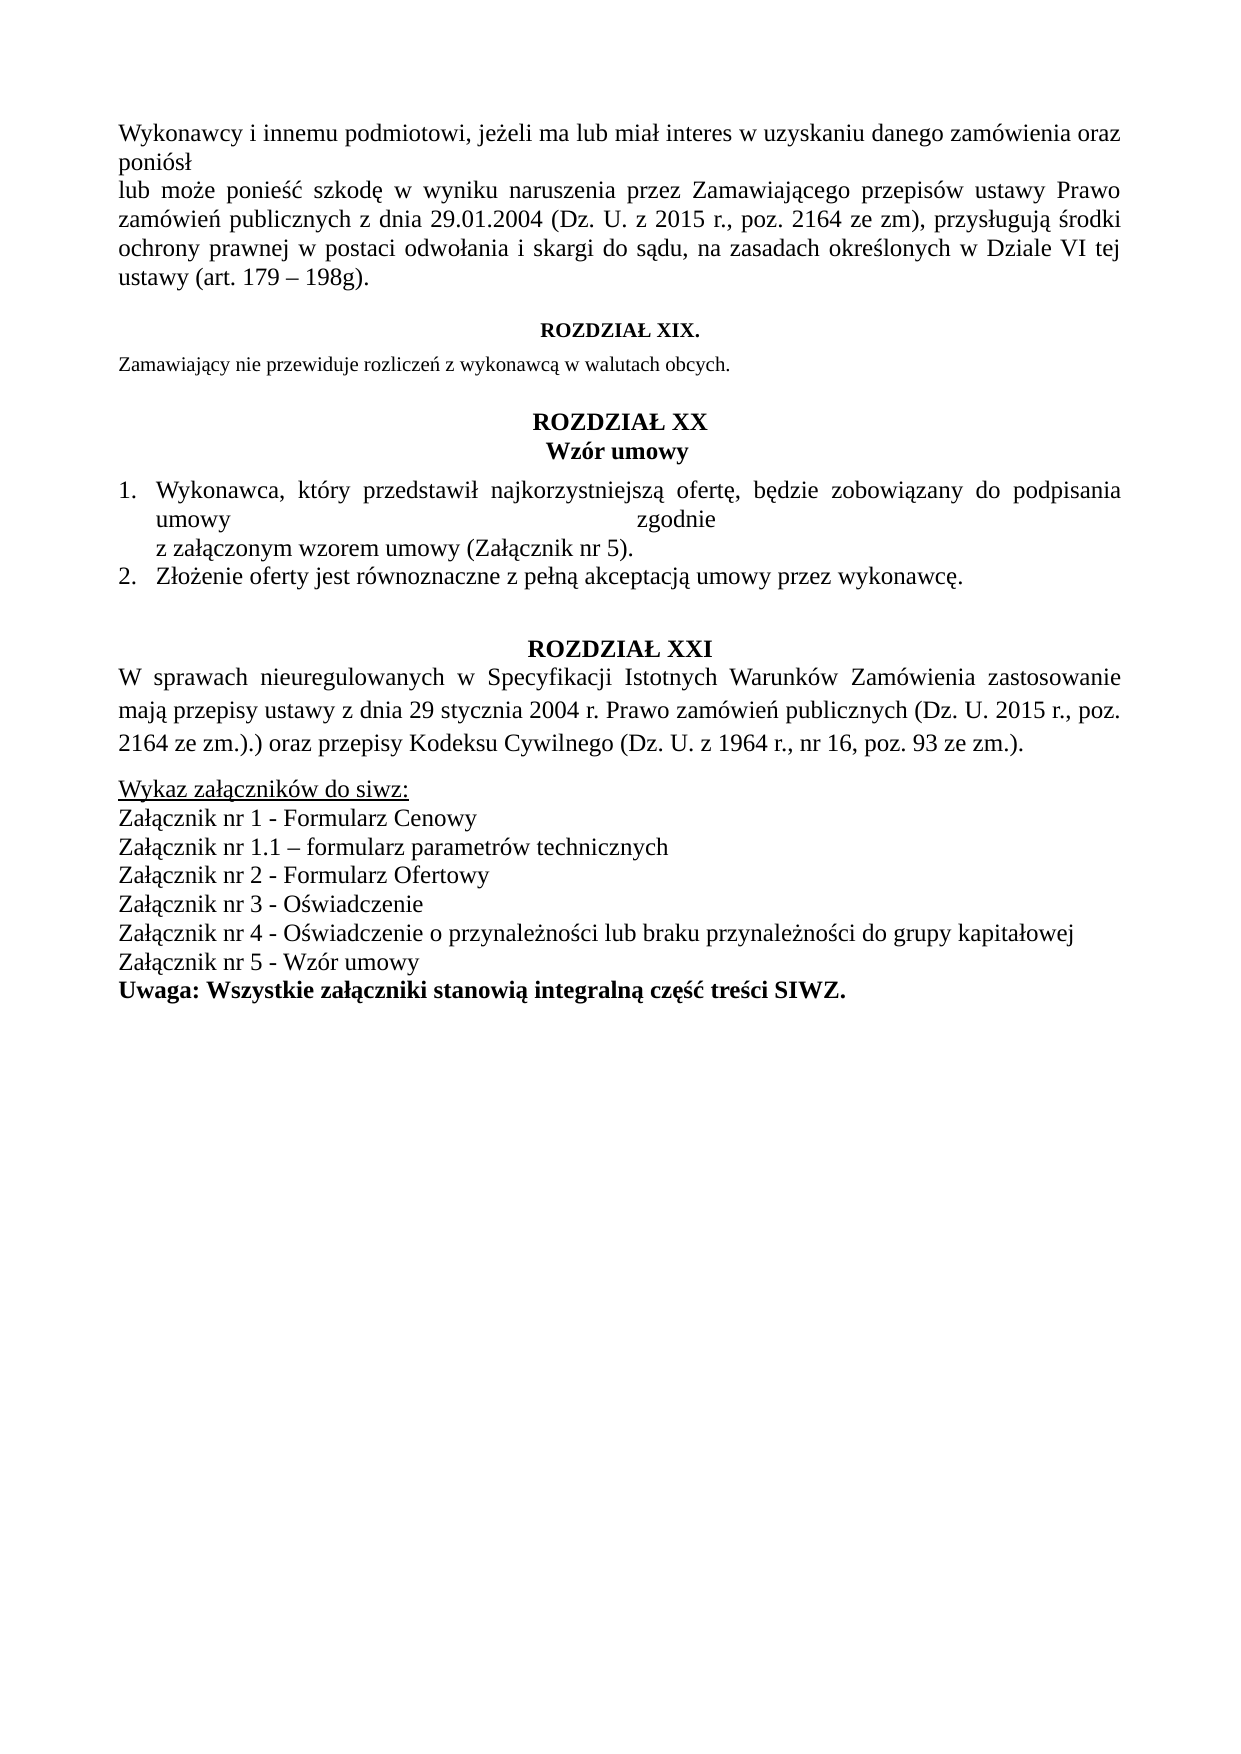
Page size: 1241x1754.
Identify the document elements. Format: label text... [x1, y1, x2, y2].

text ROZDZIAŁ XX [118, 407, 1122, 436]
text ROZDZIAŁ XIX. [118, 318, 1122, 342]
text Uwaga: Wszystkie załączniki stanowią integralną część treści SIWZ. [118, 975, 1122, 1004]
text Wykonawcy i innemu podmiotowi, jeżeli ma lub miał interes w uzyskaniu danego zamówienia oraz poniósł lub może ponieść szkodę w wyniku naruszenia przez Zamawiającego przepisów ustawy Prawo zamówień publicznych z dnia 29.01.2004 (Dz. U. z 2015 r., poz. 2164 ze zm), przysługują środki ochrony prawnej w postaci odwołania i skargi do sądu, na zasadach określonych w Dziale VI tej ustawy (art. 179 – 198g). [118, 118, 1122, 291]
text Załącznik nr 5 - Wzór umowy [118, 947, 1122, 975]
list Złożenie oferty jest równoznaczne z pełną akceptacją umowy przez wykonawcę. [118, 561, 1122, 590]
text W sprawach nieuregulowanych w Specyfikacji Istotnych Warunków Zamówienia zastosowanie mają przepisy ustawy z dnia 29 stycznia 2004 r. Prawo zamówień publicznych (Dz. U. 2015 r., poz. 2164 ze zm.).) oraz przepisy Kodeksu Cywilnego (Dz. U. z 1964 r., nr 16, poz. 93 ze zm.). [118, 662, 1122, 757]
list Wykonawca, który przedstawił najkorzystniejszą ofertę, będzie zobowiązany do podpisania umowy zgodnie z załączonym wzorem umowy (Załącznik nr 5). [118, 475, 1122, 561]
text Załącznik nr 1.1 – formularz parametrów technicznych [118, 832, 1122, 860]
text Wykaz załączników do siwz: [118, 774, 1122, 803]
text Załącznik nr 3 - Oświadczenie [118, 889, 1122, 918]
text Załącznik nr 4 - Oświadczenie o przynależności lub braku przynależności do grupy kapitałowej [118, 918, 1122, 947]
text Załącznik nr 2 - Formularz Ofertowy [118, 860, 1122, 889]
text ROZDZIAŁ XXI [118, 634, 1122, 662]
text Załącznik nr 1 - Formularz Cenowy [118, 803, 1122, 832]
text Zamawiający nie przewiduje rozliczeń z wykonawcą w walutach obcych. [118, 352, 1122, 376]
text Wzór umowy [118, 436, 1122, 465]
